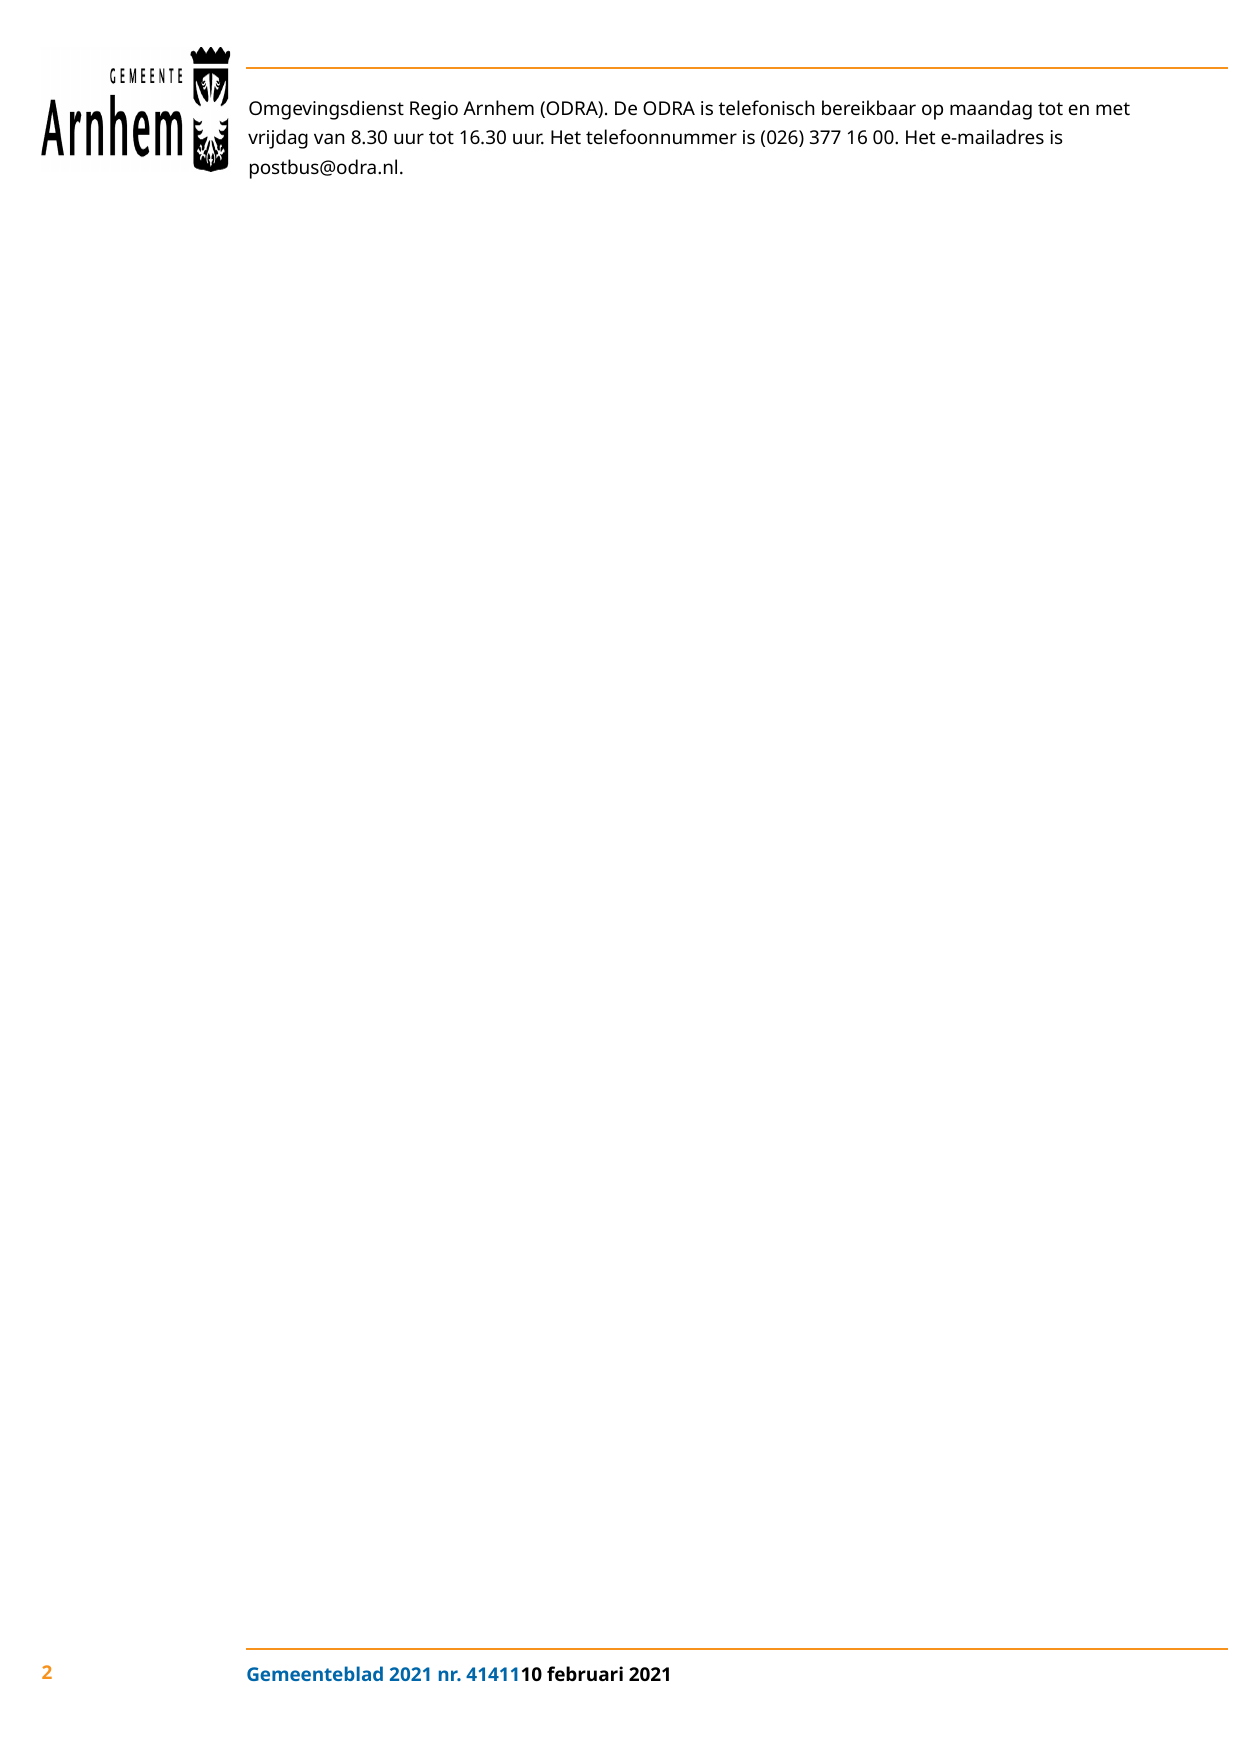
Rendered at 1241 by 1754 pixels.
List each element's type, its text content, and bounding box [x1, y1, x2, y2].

picture [41, 47, 231, 172]
text Omgevingsdienst Regio Arnhem (ODRA). De ODRA is telefonisch bereikbaar op maandag tot en met vrijdag van 8.30 uur tot 16.30 uur. Het telefoonnummer is (026) 377 16 00. Het e-mailadres is postbus@odra.nl. [248, 95, 1152, 180]
